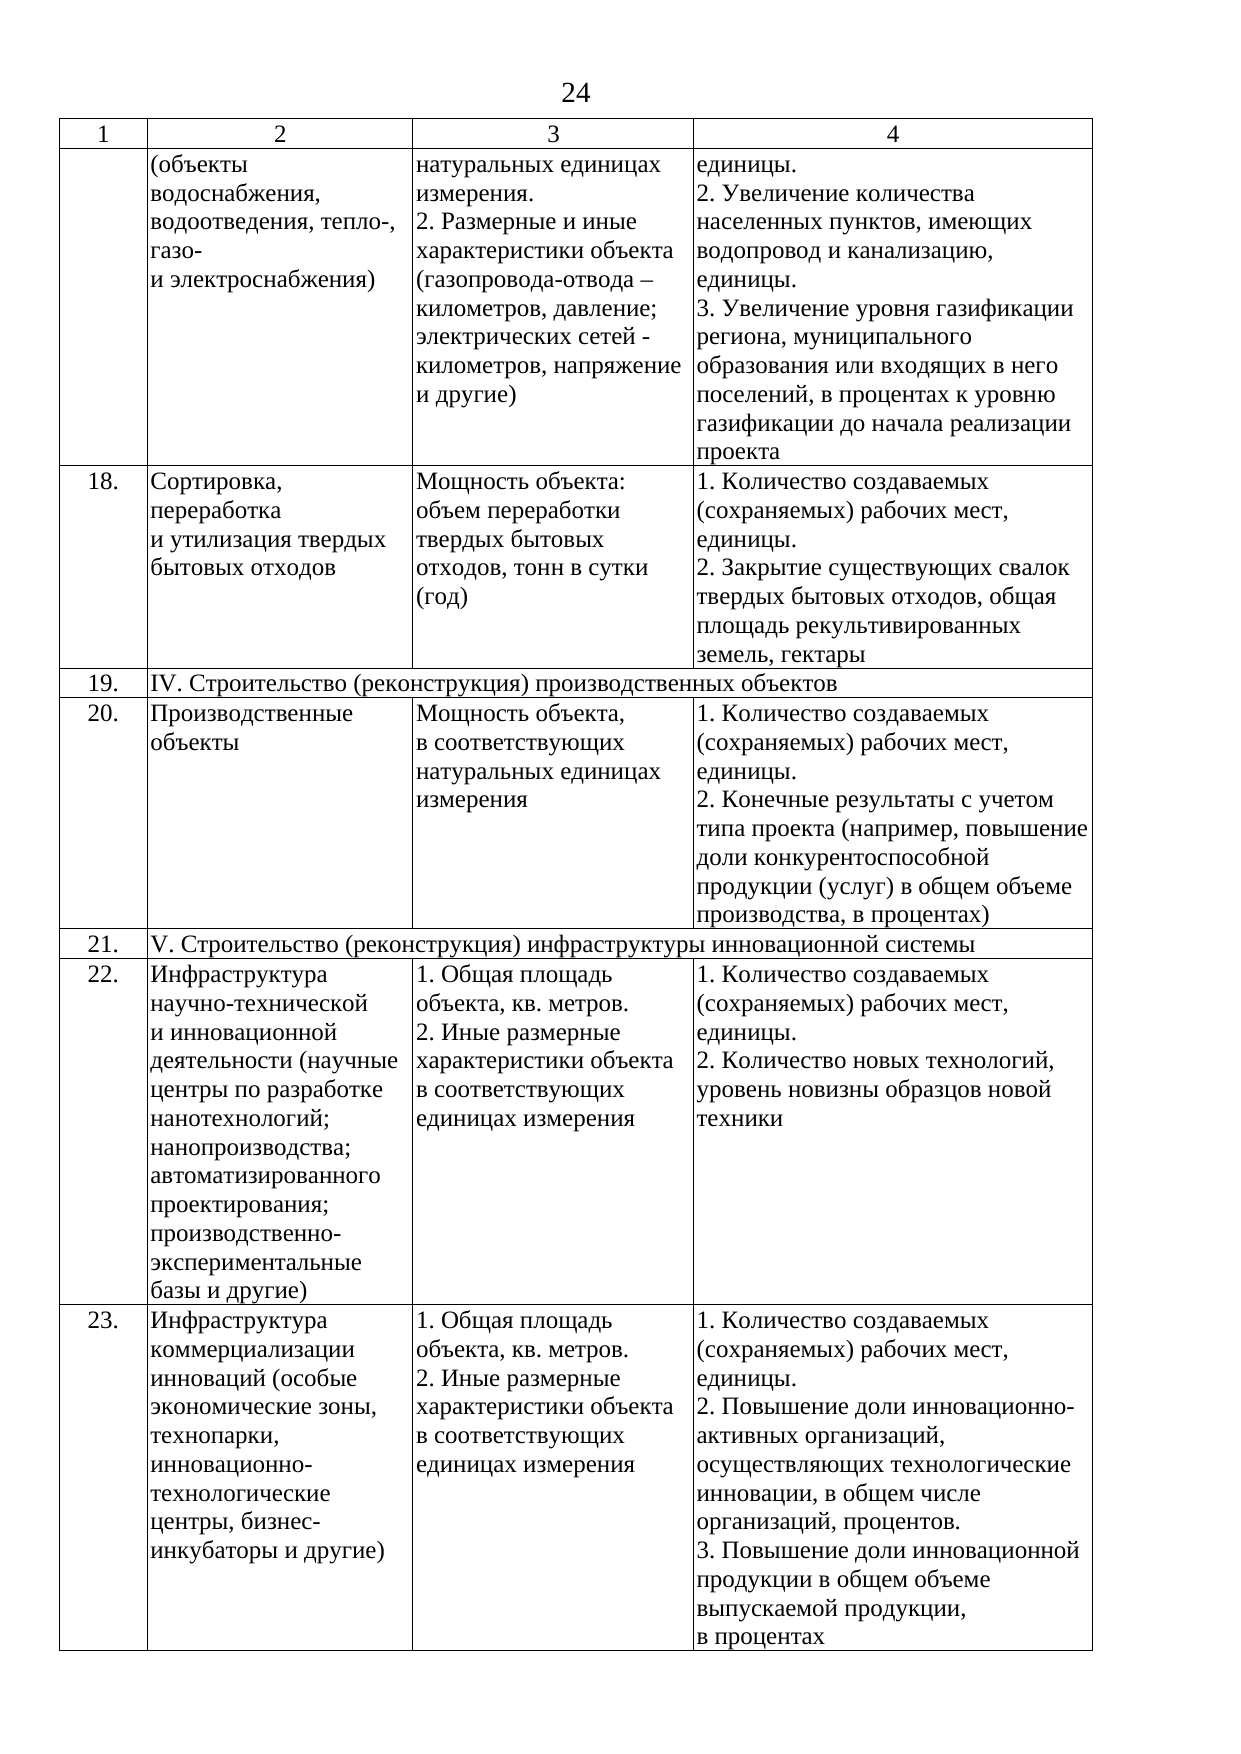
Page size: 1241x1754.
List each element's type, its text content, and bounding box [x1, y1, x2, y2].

table_header 3 [413, 119, 693, 148]
table_cell 22. [60, 959, 147, 1304]
table_cell Мощность объекта, в соответствующих натуральных единицах измерения [413, 698, 693, 928]
table_cell Мощность объекта: объем переработки твердых бытовых отходов, тонн в сутки (год) [413, 466, 693, 667]
table_cell единицы. 2. Увеличение количества населенных пунктов, имеющих водопровод и канализацию, единицы. 3. Увеличение уровня газификации региона, муниципального образования или входящих в него поселений, в процентах к уровню газификации до начала реализации проекта [694, 149, 1092, 465]
table_cell 18. [60, 466, 147, 667]
table_cell [60, 149, 147, 465]
table_cell IV. Строительство (реконструкция) производственных объектов [148, 669, 1092, 697]
table_cell (объекты водоснабжения, водоотведения, тепло-, газо- и электроснабжения) [148, 149, 412, 465]
table_cell Сортировка, переработка и утилизация твердых бытовых отходов [148, 466, 412, 667]
table_cell Производственные объекты [148, 698, 412, 928]
table_cell 21. [60, 929, 147, 958]
table_cell 23. [60, 1305, 147, 1650]
table_cell 1. Общая площадь объекта, кв. метров. 2. Иные размерные характеристики объекта в соответствующих единицах измерения [413, 959, 693, 1304]
table_header 2 [148, 119, 412, 148]
table_cell V. Строительство (реконструкция) инфраструктуры инновационной системы [148, 929, 1092, 958]
table_header 1 [60, 119, 147, 148]
table_cell Инфраструктура коммерциализации инноваций (особые экономические зоны, технопарки, инновационно-технологические центры, бизнес-инкубаторы и другие) [148, 1305, 412, 1650]
table_cell 1. Количество создаваемых (сохраняемых) рабочих мест, единицы. 2. Закрытие существующих свалок твердых бытовых отходов, общая площадь рекультивированных земель, гектары [694, 466, 1092, 667]
table_cell 19. [60, 669, 147, 697]
table_cell 1. Количество создаваемых (сохраняемых) рабочих мест, единицы. 2. Количество новых технологий, уровень новизны образцов новой техники [694, 959, 1092, 1304]
table_header 4 [694, 119, 1092, 148]
table_cell 1. Количество создаваемых (сохраняемых) рабочих мест, единицы. 2. Конечные результаты с учетом типа проекта (например, повышение доли конкурентоспособной продукции (услуг) в общем объеме производства, в процентах) [694, 698, 1092, 928]
table_cell 1. Количество создаваемых (сохраняемых) рабочих мест, единицы. 2. Повышение доли инновационно-активных организаций, осуществляющих технологические инновации, в общем числе организаций, процентов. 3. Повышение доли инновационной продукции в общем объеме выпускаемой продукции, в процентах [694, 1305, 1092, 1650]
table_cell 1. Общая площадь объекта, кв. метров. 2. Иные размерные характеристики объекта в соответствующих единицах измерения [413, 1305, 693, 1650]
table_cell Инфраструктура научно-технической и инновационной деятельности (научные центры по разработке нанотехнологий; нанопроизводства; автоматизированного проектирования; производственно-экспериментальные базы и другие) [148, 959, 412, 1304]
table_cell 20. [60, 698, 147, 928]
table_cell натуральных единицах измерения. 2. Размерные и иные характеристики объекта (газопровода-отвода – километров, давление; электрических сетей - километров, напряжение и другие) [413, 149, 693, 465]
